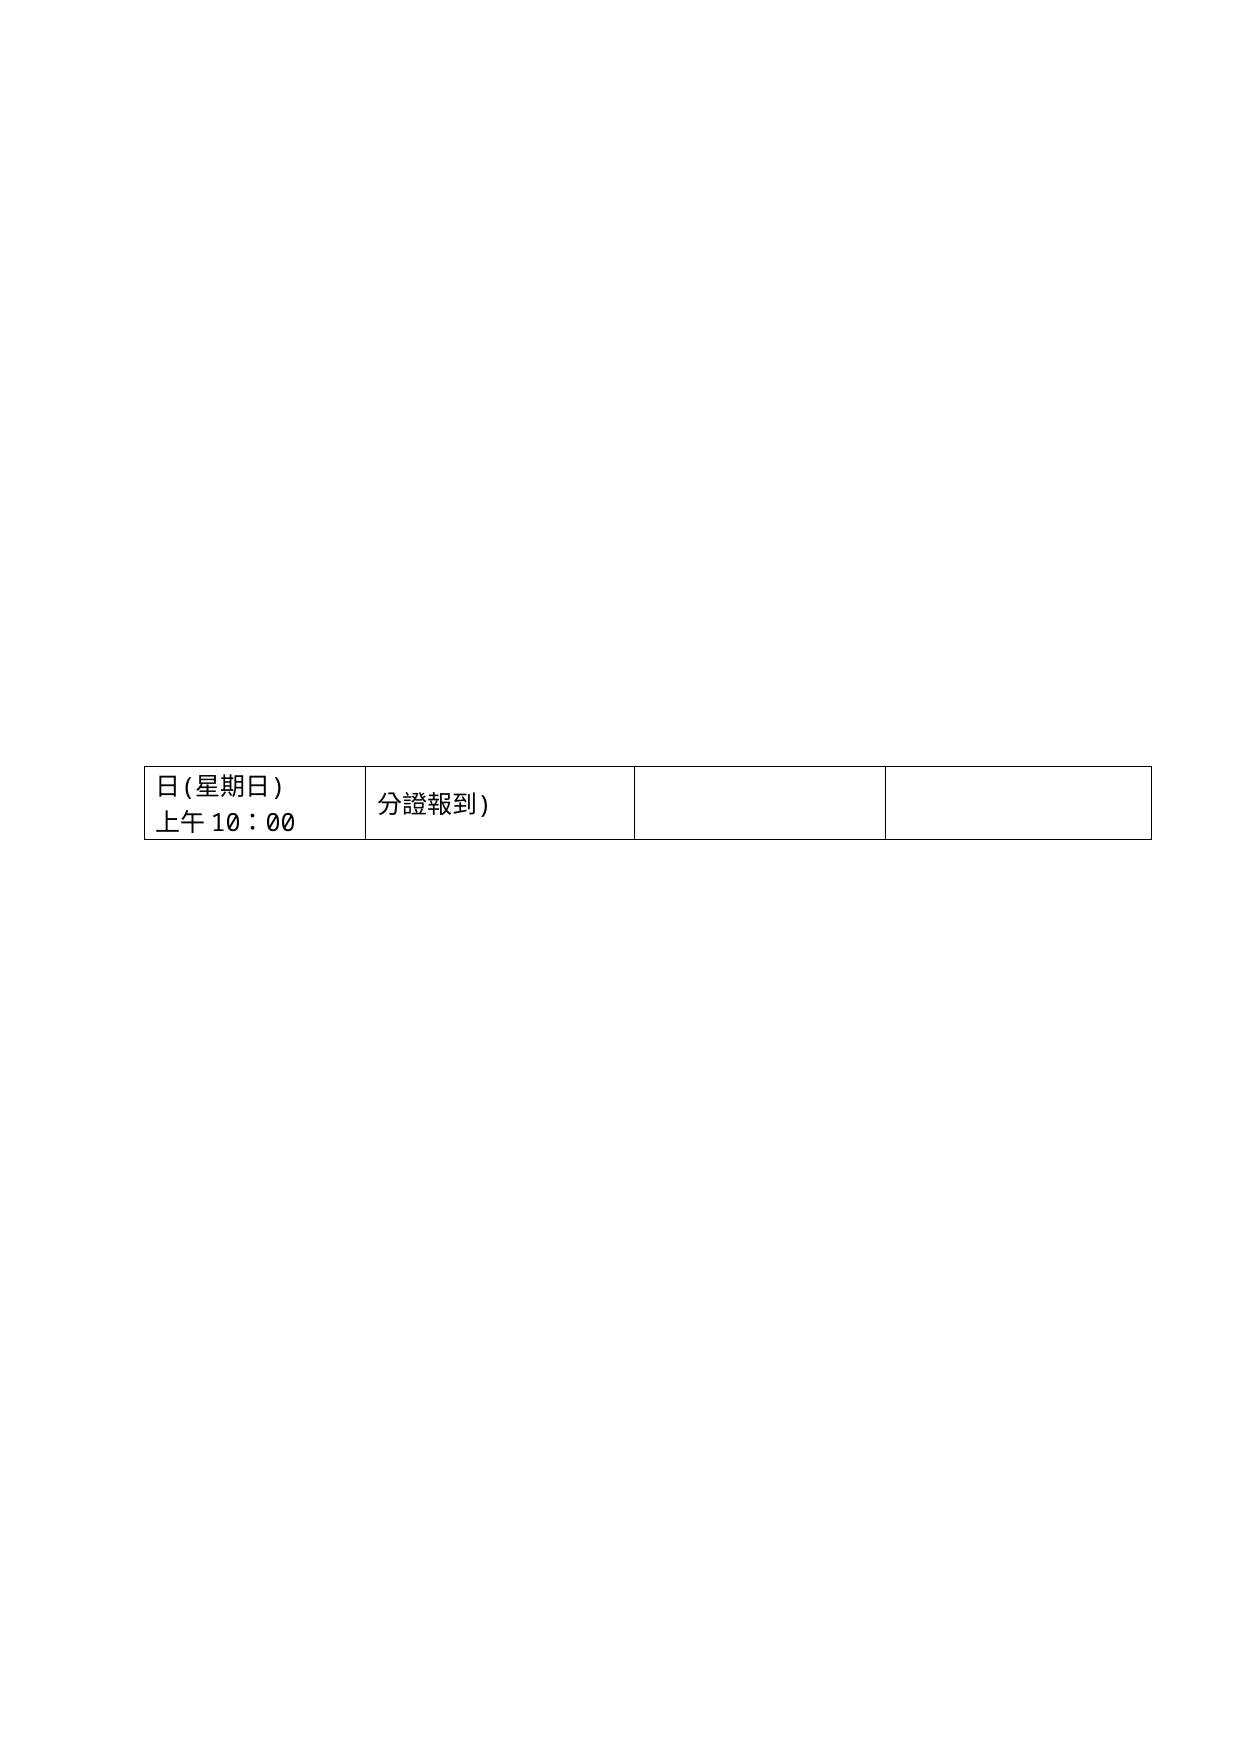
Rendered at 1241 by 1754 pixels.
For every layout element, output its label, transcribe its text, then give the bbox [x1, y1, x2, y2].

table_cell 日(星期日) 上午10：00 [145, 767, 365, 839]
table_cell [886, 767, 1151, 839]
table_cell [635, 767, 885, 839]
table_cell 分證報到) [366, 767, 634, 839]
